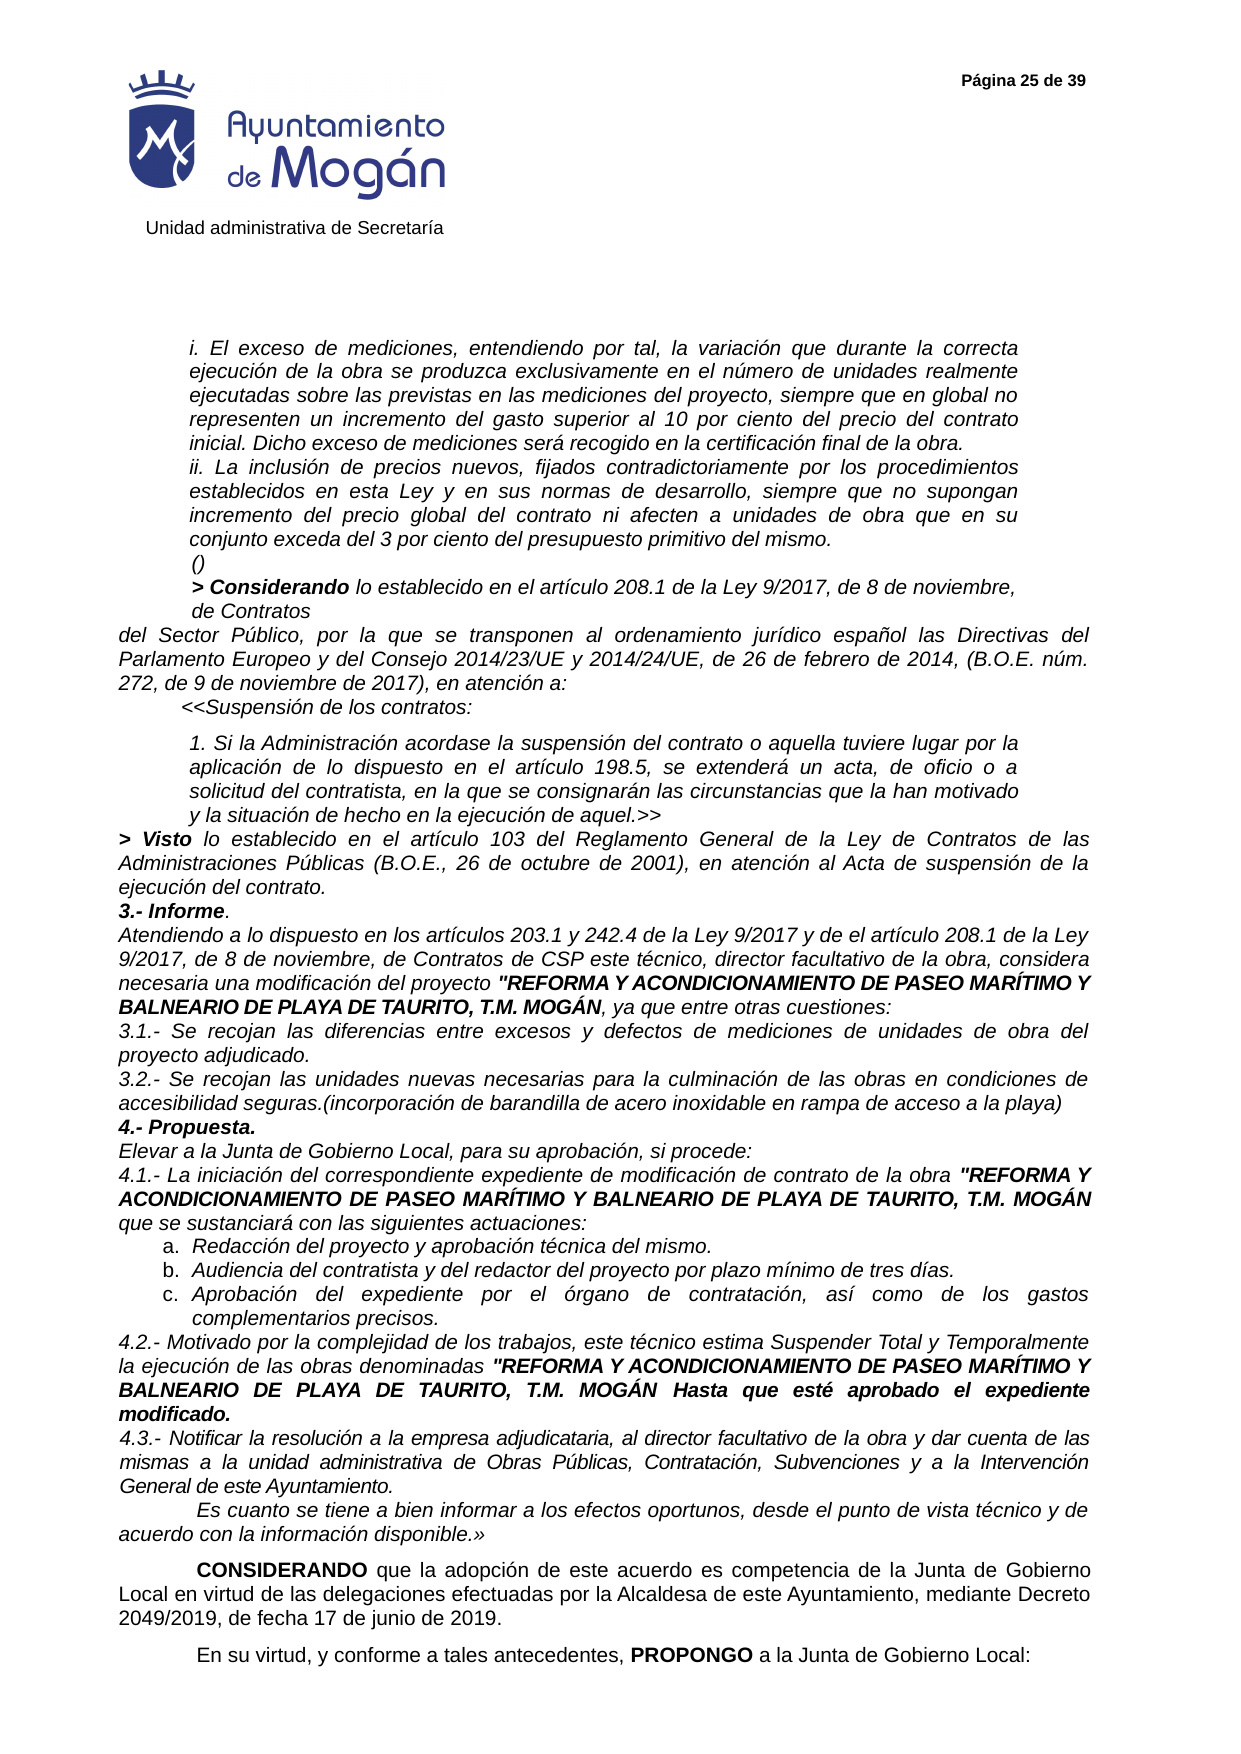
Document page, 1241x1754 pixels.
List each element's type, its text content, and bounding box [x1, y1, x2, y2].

text del Sector Público, por la que se transponen al ordenamiento jurídico español las Directivas del Parlamento Europeo y del Consejo 2014/23/UE y 2014/24/UE, de 26 de febrero de 2014, (B.O.E. núm. 272, de 9 de noviembre de 2017), en atención a: [118, 623, 1092, 695]
text Atendiendo a lo dispuesto en los artículos 203.1 y 242.4 de la Ley 9/2017 y de el artículo 208.1 de la Ley 9/2017, de 8 de noviembre, de Contratos de CSP este técnico, director facultativo de la obra, considera necesaria una modificación del proyecto "REFORMA Y ACONDICIONAMIENTO DE PASEO MARÍTIMO Y BALNEARIO DE PLAYA DE TAURITO, T.M. MOGÁN, ya que entre otras cuestiones: [118, 923, 1092, 1019]
text <<Suspensión de los contratos: [181, 695, 1092, 719]
text > Visto lo establecido en el artículo 103 del Reglamento General de la Ley de Contratos de las Administraciones Públicas (B.O.E., 26 de octubre de 2001), en atención al Acta de suspensión de la ejecución del contrato. [118, 827, 1092, 899]
text 3.1.- Se recojan las diferencias entre excesos y defectos de mediciones de unidades de obra del proyecto adjudicado. [118, 1019, 1092, 1067]
text 3.- Informe. [118, 899, 1092, 923]
text > Considerando lo establecido en el artículo 208.1 de la Ley 9/2017, de 8 de noviembre, de Contratos [191, 575, 1020, 623]
list Aprobación del expediente por el órgano de contratación, así como de los gastos complementarios precisos. [162, 1282, 1092, 1330]
list Redacción del proyecto y aprobación técnica del mismo. [162, 1234, 1092, 1258]
text i. El exceso de mediciones, entendiendo por tal, la variación que durante la correcta ejecución de la obra se produzca exclusivamente en el número de unidades realmente ejecutadas sobre las previstas en las mediciones del proyecto, siempre que en global no representen un incremento del gasto superior al 10 por ciento del precio del contrato inicial. Dicho exceso de mediciones será recogido en la certificación final de la obra. [189, 335, 1022, 455]
text En su virtud, y conforme a tales antecedentes, PROPONGO a la Junta de Gobierno Local: [118, 1643, 1092, 1667]
text CONSIDERANDO que la adopción de este acuerdo es competencia de la Junta de Gobierno Local en virtud de las delegaciones efectuadas por la Alcaldesa de este Ayuntamiento, mediante Decreto 2049/2019, de fecha 17 de junio de 2019. [118, 1558, 1092, 1630]
text 4.3.- Notificar la resolución a la empresa adjudicataria, al director facultativo de la obra y dar cuenta de las mismas a la unidad administrativa de Obras Públicas, Contratación, Subvenciones y a la Intervención General de este Ayuntamiento. [119, 1426, 1092, 1498]
text 4.1.- La iniciación del correspondiente expediente de modificación de contrato de la obra "REFORMA Y ACONDICIONAMIENTO DE PASEO MARÍTIMO Y BALNEARIO DE PLAYA DE TAURITO, T.M. MOGÁN que se sustanciará con las siguientes actuaciones: [118, 1162, 1092, 1234]
text 4.2.- Motivado por la complejidad de los trabajos, este técnico estima Suspender Total y Temporalmente la ejecución de las obras denominadas "REFORMA Y ACONDICIONAMIENTO DE PASEO MARÍTIMO Y BALNEARIO DE PLAYA DE TAURITO, T.M. MOGÁN Hasta que esté aprobado el expediente modificado. [118, 1330, 1092, 1426]
text 1. Si la Administración acordase la suspensión del contrato o aquella tuviere lugar por la aplicación de lo dispuesto en el artículo 198.5, se extenderá un acta, de oficio o a solicitud del contratista, en la que se consignarán las circunstancias que la han motivado y la situación de hecho en la ejecución de aquel.>> [189, 731, 1022, 827]
text 3.2.- Se recojan las unidades nuevas necesarias para la culminación de las obras en condiciones de accesibilidad seguras.(incorporación de barandilla de acero inoxidable en rampa de acceso a la playa) [118, 1067, 1092, 1114]
text 4.- Propuesta. [118, 1114, 1092, 1138]
text ii. La inclusión de precios nuevos, fijados contradictoriamente por los procedimientos establecidos en esta Ley y en sus normas de desarrollo, siempre que no supongan incremento del precio global del contrato ni afecten a unidades de obra que en su conjunto exceda del 3 por ciento del presupuesto primitivo del mismo. [189, 455, 1022, 551]
list Audiencia del contratista y del redactor del proyecto por plazo mínimo de tres días. [162, 1258, 1092, 1282]
picture [128, 70, 445, 206]
text Es cuanto se tiene a bien informar a los efectos oportunos, desde el punto de vista técnico y de acuerdo con la información disponible.» [118, 1498, 1092, 1546]
text () [191, 551, 1020, 575]
text Elevar a la Junta de Gobierno Local, para su aprobación, si procede: [118, 1138, 1092, 1162]
